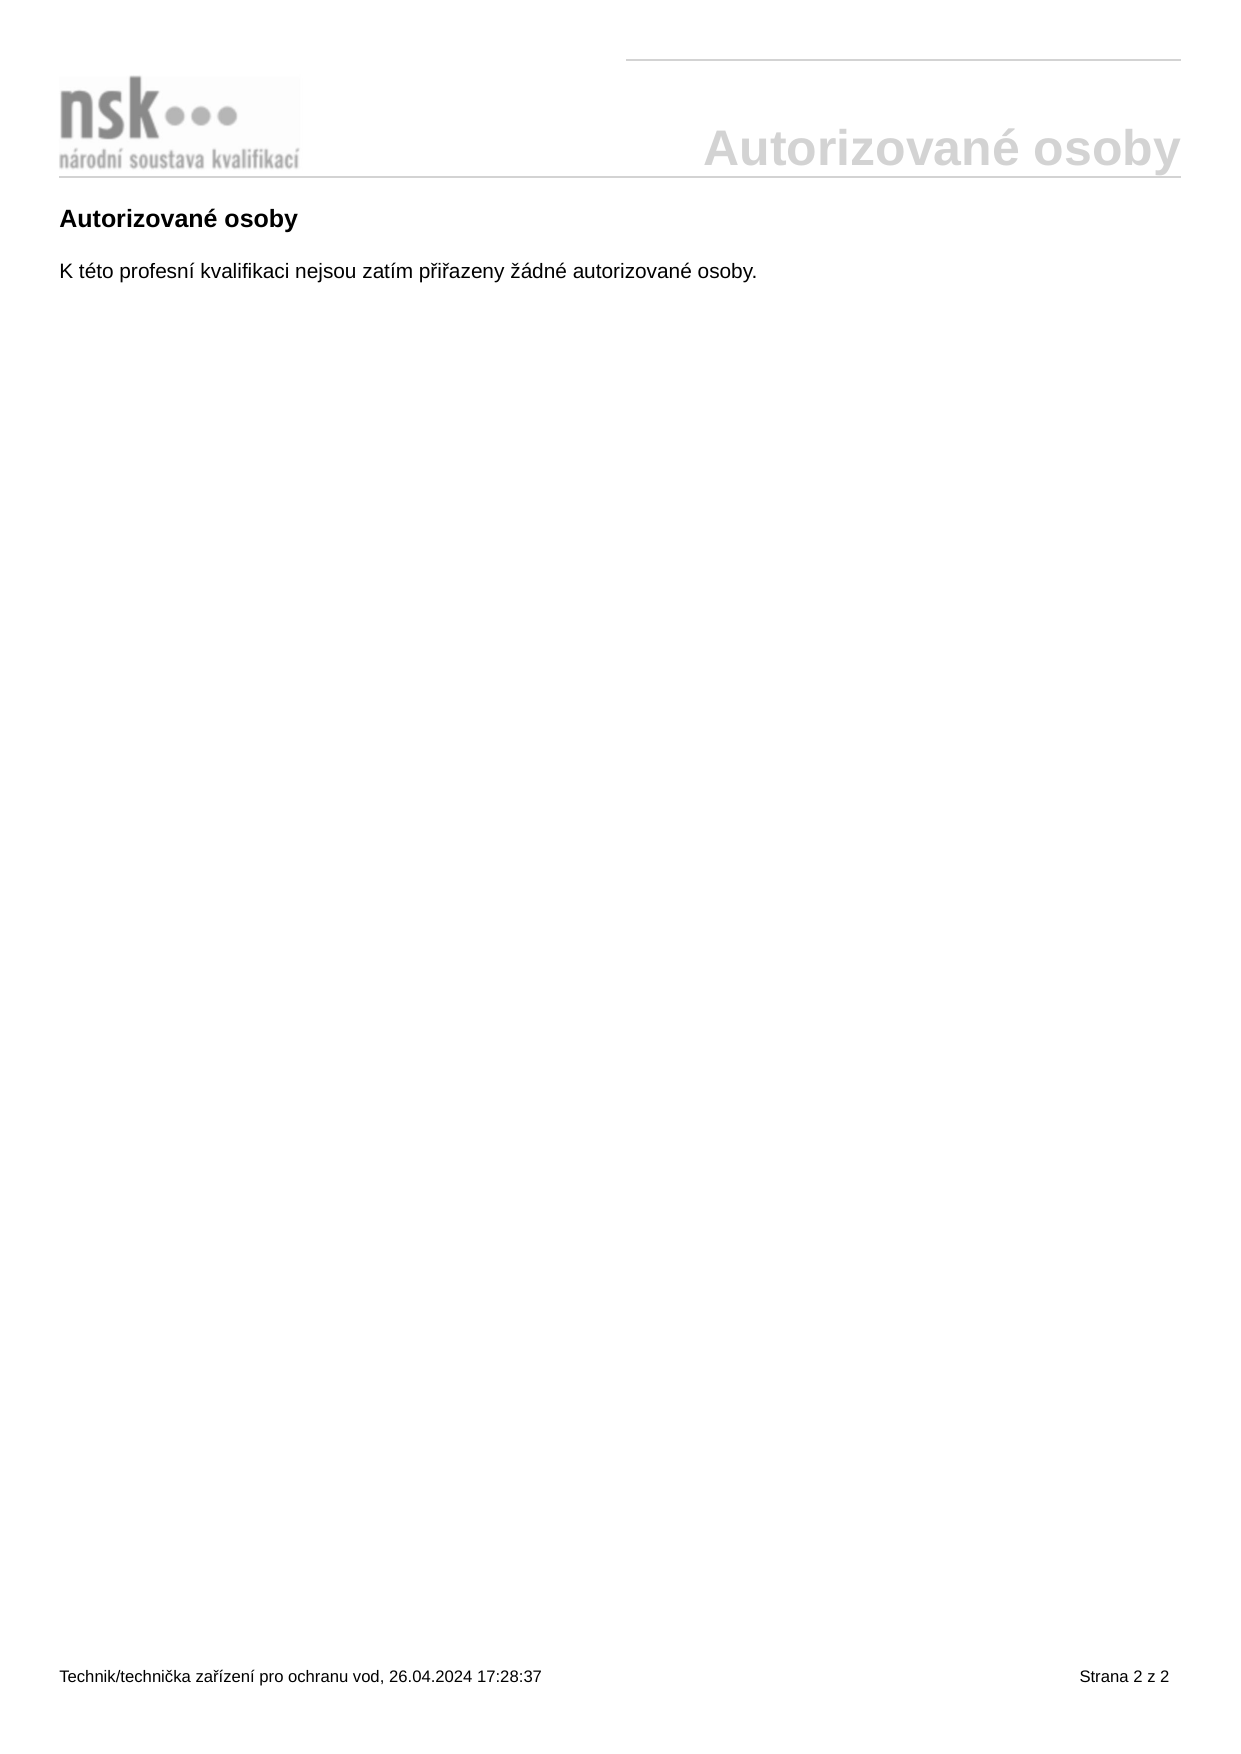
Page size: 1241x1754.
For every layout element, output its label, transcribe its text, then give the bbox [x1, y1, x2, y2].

table_cell [484, 171, 620, 176]
table_cell [1169, 583, 1181, 883]
table_cell [1169, 883, 1181, 1183]
picture [58, 59, 621, 171]
table_cell [620, 283, 626, 583]
table_cell [1169, 1183, 1181, 1421]
table_cell Technik/technička zařízení pro ochranu vod, 26.04.2024 17:28:37 [59, 1658, 862, 1694]
table_cell [484, 194, 620, 200]
table_cell [862, 583, 1169, 883]
table_cell [484, 283, 620, 583]
table_cell [620, 583, 626, 883]
table_cell K této profesní kvalifikaci nejsou zatím přiřazeny žádné autorizované osoby. [59, 259, 1181, 283]
table_cell [59, 178, 1181, 194]
table_cell [59, 1421, 483, 1658]
table_cell [626, 883, 862, 1183]
table_cell [626, 236, 862, 259]
table_cell [1169, 283, 1181, 583]
table_cell [1169, 194, 1181, 200]
table_cell [620, 883, 626, 1183]
table_cell [1169, 236, 1181, 259]
table_cell [862, 236, 1169, 259]
table_cell [862, 1421, 1169, 1658]
table_cell [59, 236, 483, 259]
table_cell [59, 194, 483, 200]
table_cell Strana 2 z 2 [862, 1658, 1169, 1694]
table_cell [626, 283, 862, 583]
table_cell [484, 1421, 620, 1658]
table_cell [59, 583, 483, 883]
table_cell [621, 59, 626, 170]
table_cell [1169, 1658, 1181, 1694]
table_cell [59, 283, 483, 583]
table_cell [626, 1421, 862, 1658]
table_cell [59, 171, 483, 176]
table_cell [484, 883, 620, 1183]
table_cell [59, 1183, 483, 1421]
table_cell [484, 583, 620, 883]
table_cell [620, 236, 626, 259]
table_cell [626, 194, 862, 200]
table_cell [484, 236, 620, 259]
table_cell [626, 1183, 862, 1421]
table_cell [862, 883, 1169, 1183]
table_cell Autorizované osoby [626, 61, 1181, 176]
table_cell [862, 194, 1169, 200]
table_cell [862, 283, 1169, 583]
table_cell [620, 1183, 626, 1421]
table_cell [626, 583, 862, 883]
table_cell [59, 883, 483, 1183]
table_cell Autorizované osoby [59, 200, 1181, 236]
table_cell [484, 1183, 620, 1421]
table_cell [862, 1183, 1169, 1421]
table_cell [1169, 1421, 1181, 1658]
table_cell [620, 1421, 626, 1658]
